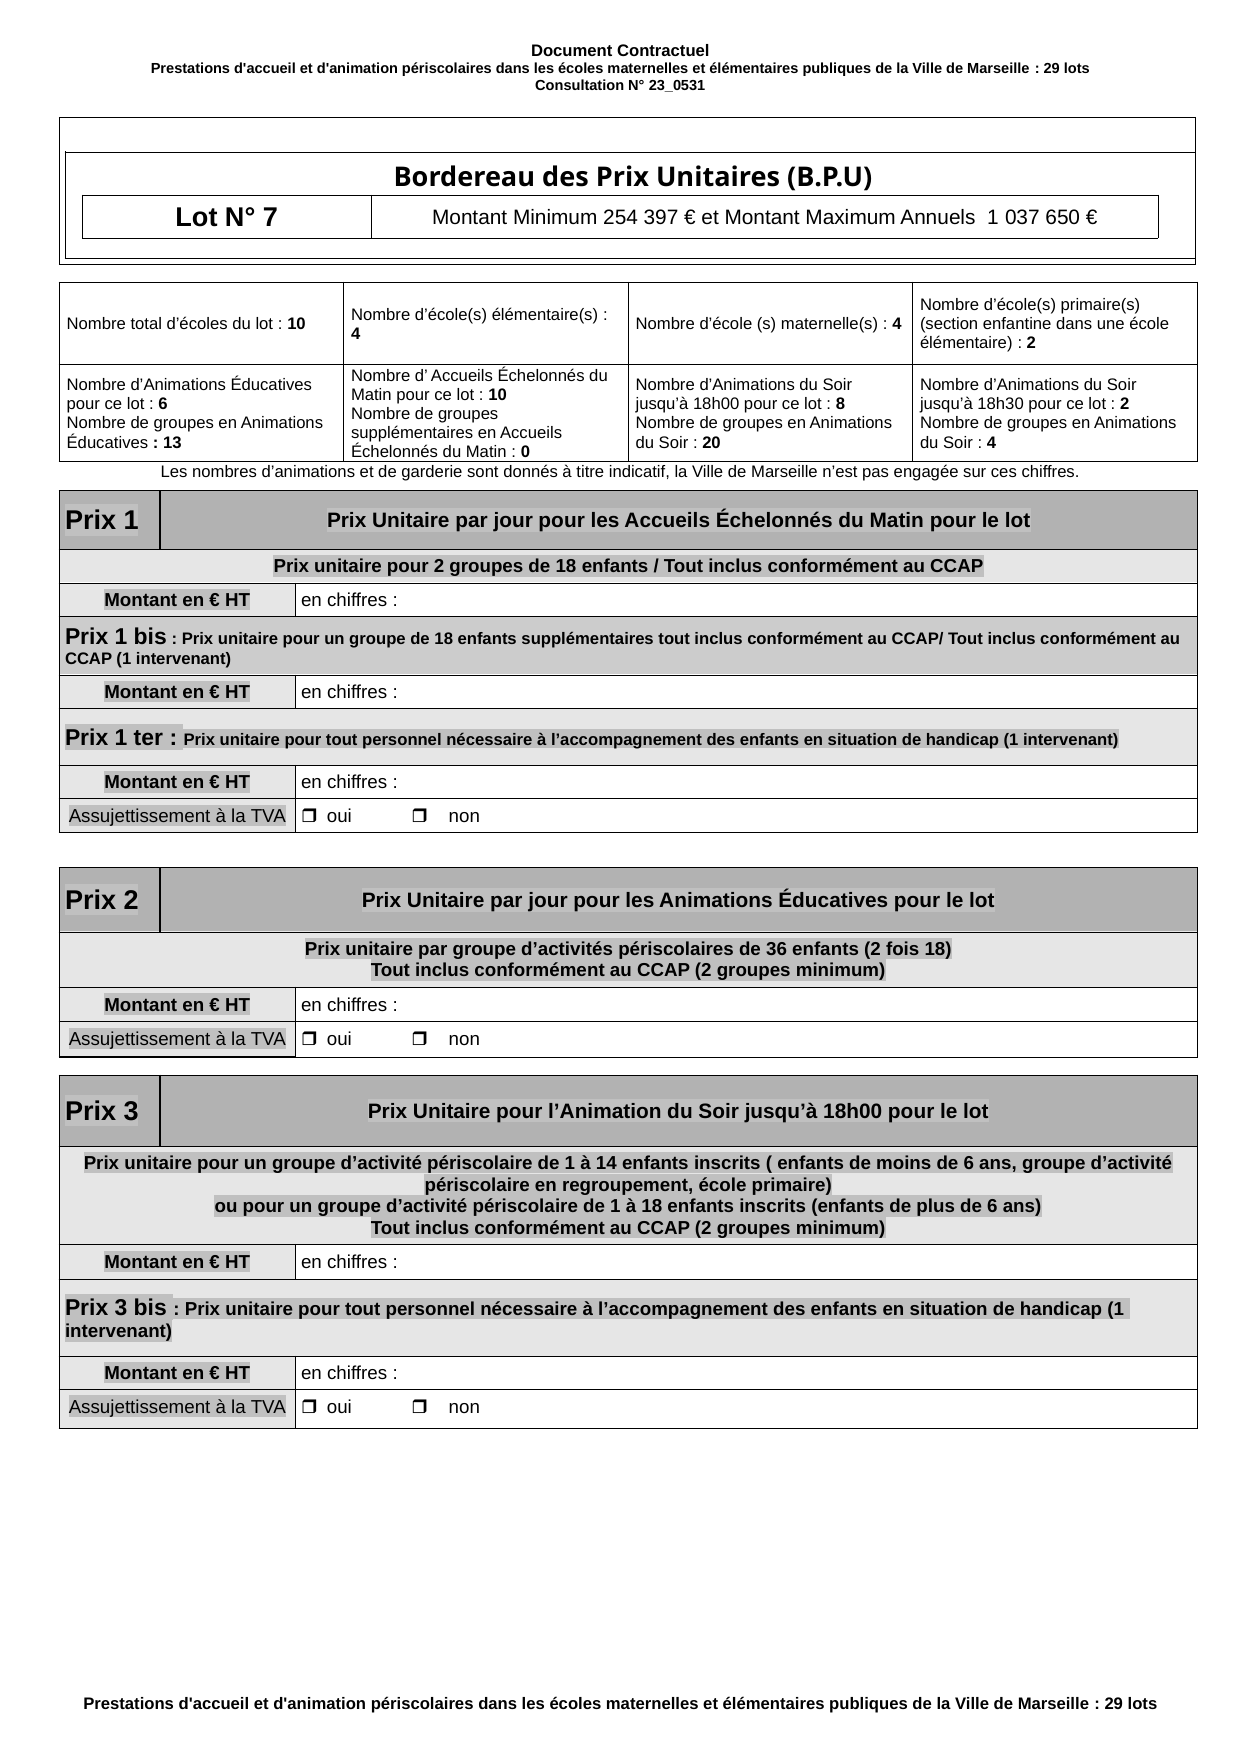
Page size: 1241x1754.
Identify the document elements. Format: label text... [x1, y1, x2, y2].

table_header Prix Unitaire pour l’Animation du Soir jusqu’à 18h00 pour le lot [161, 1076, 1197, 1146]
table_header Bordereau des Prix Unitaires (B.P.U) [66, 153, 1195, 258]
table_cell en chiffres : [296, 766, 1197, 798]
table_header Montant Minimum 254 397 € et Montant Maximum Annuels 1 037 650 € [372, 196, 1158, 238]
table_cell Prix 1 ter : Prix unitaire pour tout personnel nécessaire à l’accompagnement des enfants en situation de handicap (1 intervenant) [60, 709, 1197, 765]
text Les nombres d’animations et de garderie sont donnés à titre indicatif, la Ville de Marseille n’est pas engagée sur ces chiffres. [59, 462, 1181, 481]
table_cell en chiffres : [296, 1357, 1197, 1389]
table_cell en chiffres : [296, 584, 1197, 616]
table_header [60, 118, 1195, 264]
table_header Prix Unitaire par jour pour les Accueils Échelonnés du Matin pour le lot [161, 491, 1197, 549]
table_cell en chiffres : [296, 676, 1197, 708]
table_cell oui  non [296, 799, 1197, 832]
table_header Nombre total d’écoles du lot : 10 [60, 283, 343, 364]
table_cell Prix unitaire par groupe d’activités périscolaires de 36 enfants (2 fois 18) Tout inclus conformément au CCAP (2 groupes minimum) [60, 933, 1197, 987]
table_cell Nombre d’ Accueils Échelonnés du Matin pour ce lot : 10 Nombre de groupes supplémentaires en Accueils Échelonnés du Matin : 0 [344, 365, 628, 461]
table_cell en chiffres : [296, 988, 1197, 1021]
table_header Prix Unitaire par jour pour les Animations Éducatives pour le lot [161, 868, 1197, 931]
table_header Nombre d’école(s) primaire(s) (section enfantine dans une école élémentaire) : 2 [913, 283, 1197, 364]
table_cell Prix unitaire pour 2 groupes de 18 enfants / Tout inclus conformément au CCAP [60, 550, 1197, 582]
table_header Prix 1 [60, 491, 159, 549]
table_header Prix 2 [60, 868, 159, 931]
table_header Prix 3 bis : Prix unitaire pour tout personnel nécessaire à l’accompagnement des enfants en situation de handicap (1 intervenant) [60, 1280, 1197, 1356]
table_cell Prix 1 bis : Prix unitaire pour un groupe de 18 enfants supplémentaires tout inclus conformément au CCAP/ Tout inclus conformément au CCAP (1 intervenant) [60, 617, 1197, 674]
table_cell oui  non [296, 1390, 1197, 1428]
table_cell Nombre d’Animations du Soir jusqu’à 18h30 pour ce lot : 2 Nombre de groupes en Animations du Soir : 4 [913, 365, 1197, 461]
table_header Prix 3 [60, 1076, 159, 1146]
table_cell oui  non [296, 1022, 1197, 1056]
table_cell en chiffres : [296, 1245, 1197, 1279]
table_cell Montant en € HT [60, 676, 295, 708]
table_cell Assujettissement à la TVA [60, 799, 295, 832]
table_cell Montant en € HT [60, 766, 295, 798]
table_cell Prix unitaire pour un groupe d’activité périscolaire de 1 à 14 enfants inscrits ( enfants de moins de 6 ans, groupe d’activité périscolaire en regroupement, école primaire) ou pour un groupe d’activité périscolaire de 1 à 18 enfants inscrits (enfants de plus de 6 ans) Tout inclus conformément au CCAP (2 groupes minimum) [60, 1147, 1197, 1244]
table_cell Montant en € HT [60, 1245, 295, 1279]
table_cell Assujettissement à la TVA [60, 1390, 295, 1428]
table_cell Assujettissement à la TVA [60, 1022, 295, 1056]
table_cell Montant en € HT [60, 1357, 295, 1389]
table_header Nombre d’école(s) élémentaire(s) : 4 [344, 283, 628, 364]
table_cell Montant en € HT [60, 584, 295, 616]
table_header Nombre d’école (s) maternelle(s) : 4 [629, 283, 912, 364]
table_cell Montant en € HT [60, 988, 295, 1021]
table_cell Nombre d’Animations du Soir jusqu’à 18h00 pour ce lot : 8 Nombre de groupes en Animations du Soir : 20 [629, 365, 912, 461]
table_cell Nombre d’Animations Éducatives pour ce lot : 6 Nombre de groupes en Animations Éducatives : 13 [60, 365, 343, 461]
table_header Lot N° 7 [83, 196, 371, 238]
